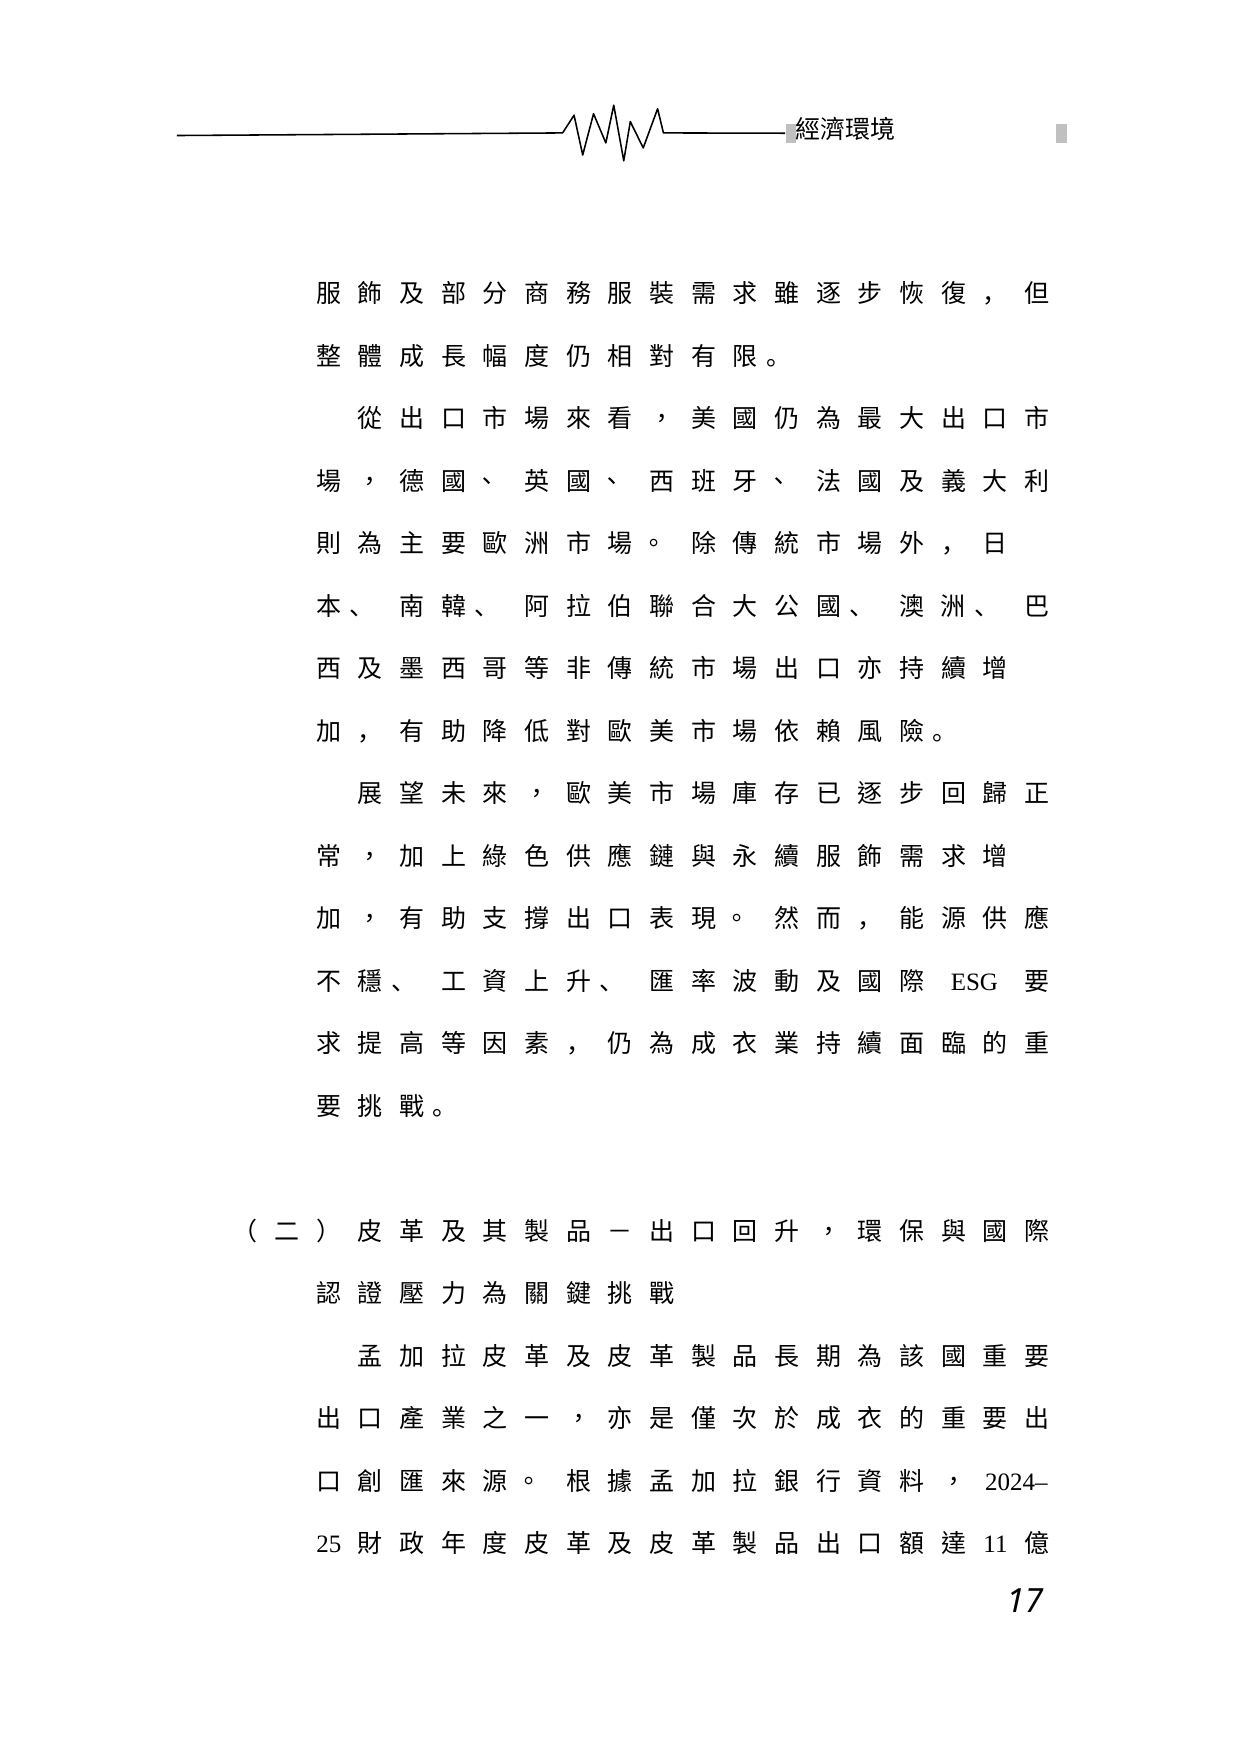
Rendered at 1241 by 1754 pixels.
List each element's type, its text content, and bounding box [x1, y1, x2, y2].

text 孟加拉皮革及皮革製品長期為該國重要出口產業之一，亦是僅次於成衣的重要出口創匯來源。根據孟加拉銀行資料，2024–25財政年度皮革及皮革製品出口額達11億 [281, 1313, 1058, 1563]
text 服飾及部分商務服裝需求雖逐步恢復，但整體成長幅度仍相對有限。 [281, 250, 1058, 375]
text 展望未來，歐美市場庫存已逐步回歸正常，加上綠色供應鏈與永續服飾需求增加，有助支撐出口表現。然而，能源供應不穩、工資上升、匯率波動及國際ESG要求提高等因素，仍為成衣業持續面臨的重要挑戰。 [281, 750, 1058, 1125]
text （二）皮革及其製品－出口回升，環保與國際認證壓力為關鍵挑戰 [207, 1188, 1058, 1313]
text 從出口市場來看，美國仍為最大出口市場，德國、英國、西班牙、法國及義大利則為主要歐洲市場。除傳統市場外，日本、南韓、阿拉伯聯合大公國、澳洲、巴西及墨西哥等非傳統市場出口亦持續增加，有助降低對歐美市場依賴風險。 [281, 375, 1058, 750]
